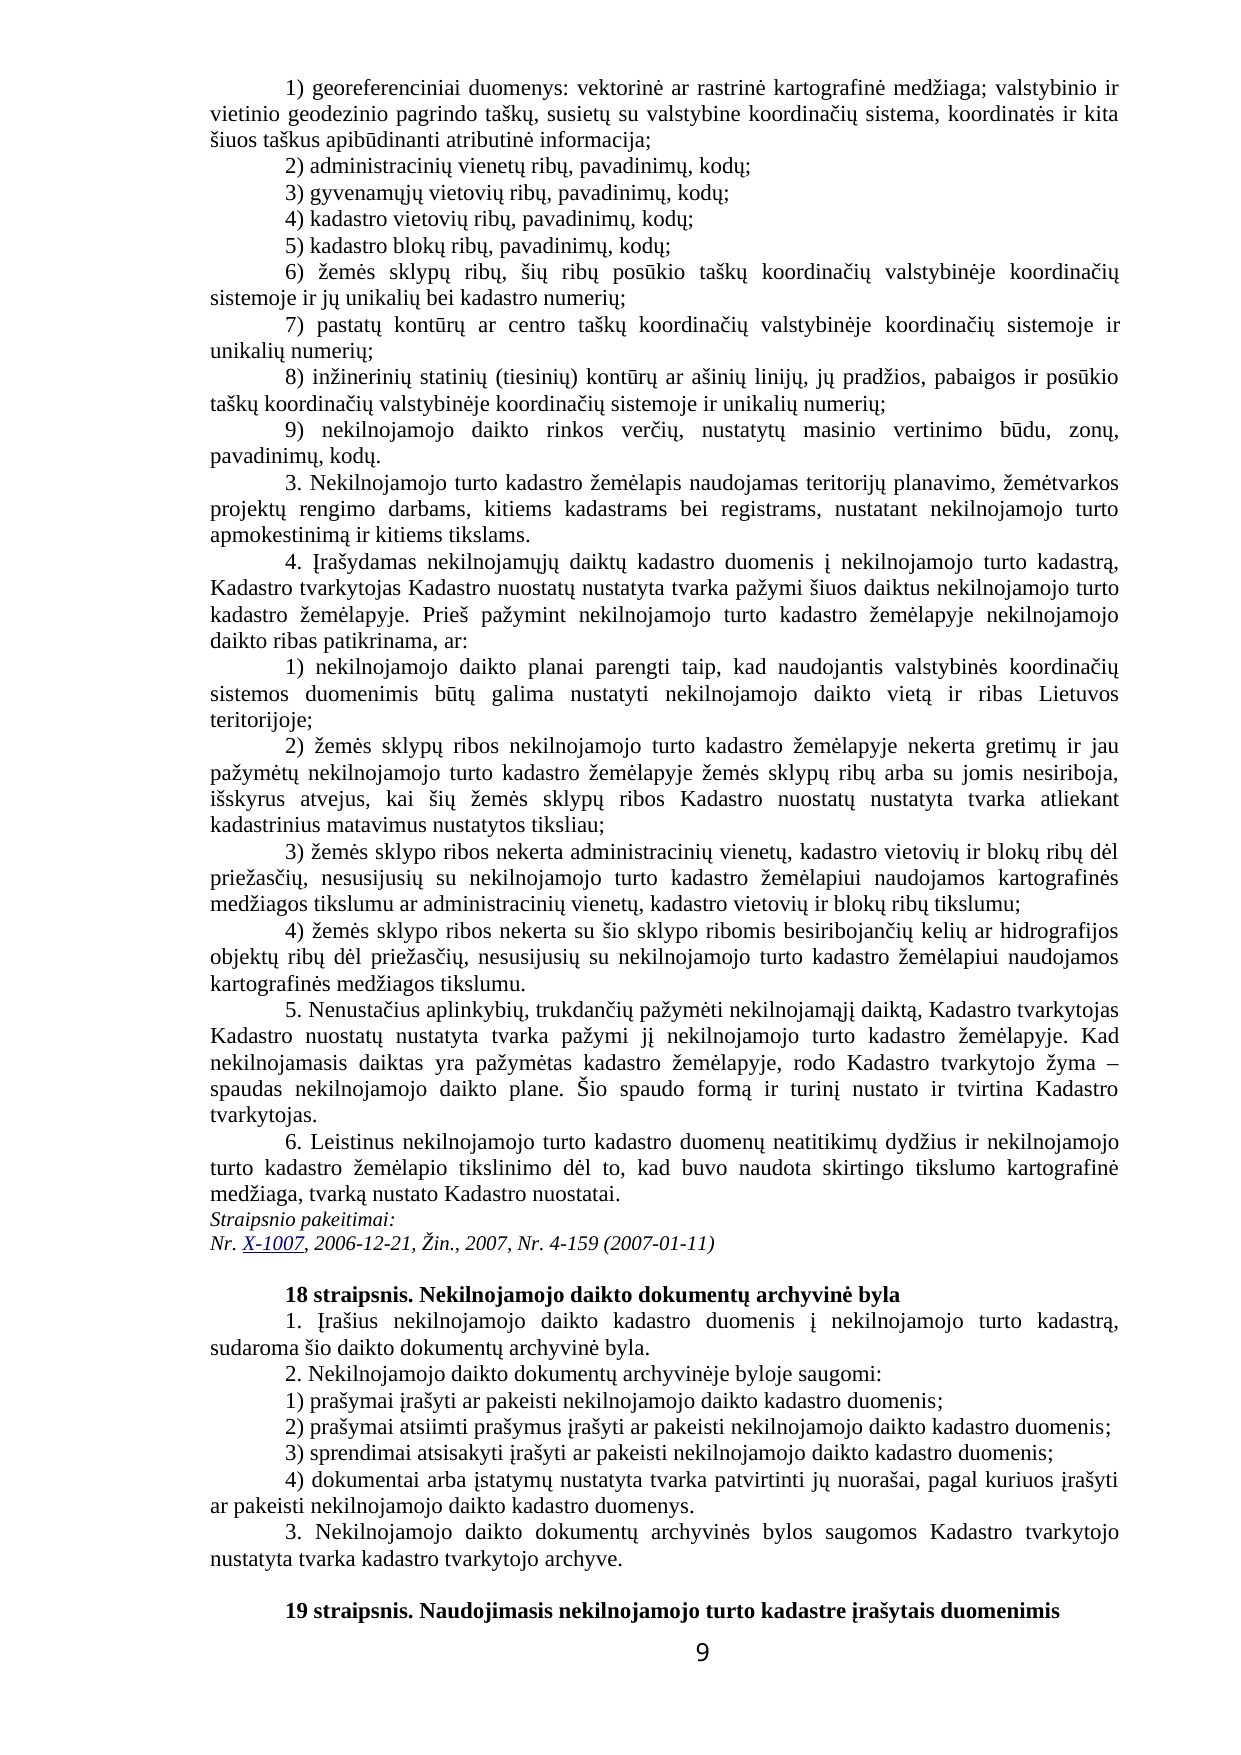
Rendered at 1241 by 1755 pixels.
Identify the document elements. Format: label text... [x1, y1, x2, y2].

text 5) kadastro blokų ribų, pavadinimų, kodų; [210, 232, 1120, 258]
text Straipsnio pakeitimai: [210, 1207, 1120, 1231]
text 6. Leistinus nekilnojamojo turto kadastro duomenų neatitikimų dydžius ir nekilnojamojo turto kadastro žemėlapio tikslinimo dėl to, kad buvo naudota skirtingo tikslumo kartografinė medžiaga, tvarką nustato Kadastro nuostatai. [210, 1128, 1120, 1207]
text 2) administracinių vienetų ribų, pavadinimų, kodų; [210, 153, 1120, 179]
text 4) dokumentai arba įstatymų nustatyta tvarka patvirtinti jų nuorašai, pagal kuriuos įrašyti ar pakeisti nekilnojamojo daikto kadastro duomenys. [210, 1466, 1120, 1518]
text 1) georeferenciniai duomenys: vektorinė ar rastrinė kartografinė medžiaga; valstybinio ir vietinio geodezinio pagrindo taškų, susietų su valstybine koordinačių sistema, koordinatės ir kita šiuos taškus apibūdinanti atributinė informacija; [210, 73, 1120, 153]
text 5. Nenustačius aplinkybių, trukdančių pažymėti nekilnojamąjį daiktą, Kadastro tvarkytojas Kadastro nuostatų nustatyta tvarka pažymi jį nekilnojamojo turto kadastro žemėlapyje. Kad nekilnojamasis daiktas yra pažymėtas kadastro žemėlapyje, rodo Kadastro tvarkytojo žyma – spaudas nekilnojamojo daikto plane. Šio spaudo formą ir turinį nustato ir tvirtina Kadastro tvarkytojas. [210, 996, 1120, 1128]
text 1) nekilnojamojo daikto planai parengti taip, kad naudojantis valstybinės koordinačių sistemos duomenimis būtų galima nustatyti nekilnojamojo daikto vietą ir ribas Lietuvos teritorijoje; [210, 653, 1120, 732]
text 2) žemės sklypų ribos nekilnojamojo turto kadastro žemėlapyje nekerta gretimų ir jau pažymėtų nekilnojamojo turto kadastro žemėlapyje žemės sklypų ribų arba su jomis nesiriboja, išskyrus atvejus, kai šių žemės sklypų ribos Kadastro nuostatų nustatyta tvarka atliekant kadastrinius matavimus nustatytos tiksliau; [210, 732, 1120, 838]
text 7) pastatų kontūrų ar centro taškų koordinačių valstybinėje koordinačių sistemoje ir unikalių numerių; [210, 311, 1120, 363]
text 4) žemės sklypo ribos nekerta su šio sklypo ribomis besiribojančių kelių ar hidrografijos objektų ribų dėl priežasčių, nesusijusių su nekilnojamojo turto kadastro žemėlapiui naudojamos kartografinės medžiagos tikslumu. [210, 917, 1120, 996]
text 2) prašymai atsiimti prašymus įrašyti ar pakeisti nekilnojamojo daikto kadastro duomenis; [210, 1413, 1120, 1439]
text 19 straipsnis. Naudojimasis nekilnojamojo turto kadastre įrašytais duomenimis [210, 1597, 1120, 1624]
text 3) sprendimai atsisakyti įrašyti ar pakeisti nekilnojamojo daikto kadastro duomenis; [210, 1439, 1120, 1466]
text 3. Nekilnojamojo daikto dokumentų archyvinės bylos saugomos Kadastro tvarkytojo nustatyta tvarka kadastro tvarkytojo archyve. [210, 1518, 1120, 1571]
text 3) gyvenamųjų vietovių ribų, pavadinimų, kodų; [210, 179, 1120, 205]
text 2. Nekilnojamojo daikto dokumentų archyvinėje byloje saugomi: [210, 1360, 1120, 1387]
text 6) žemės sklypų ribų, šių ribų posūkio taškų koordinačių valstybinėje koordinačių sistemoje ir jų unikalių bei kadastro numerių; [210, 258, 1120, 311]
text 9) nekilnojamojo daikto rinkos verčių, nustatytų masinio vertinimo būdu, zonų, pavadinimų, kodų. [210, 416, 1120, 469]
text 1) prašymai įrašyti ar pakeisti nekilnojamojo daikto kadastro duomenis; [210, 1387, 1120, 1413]
text 3. Nekilnojamojo turto kadastro žemėlapis naudojamas teritorijų planavimo, žemėtvarkos projektų rengimo darbams, kitiems kadastrams bei registrams, nustatant nekilnojamojo turto apmokestinimą ir kitiems tikslams. [210, 469, 1120, 548]
text 4) kadastro vietovių ribų, pavadinimų, kodų; [210, 205, 1120, 232]
text 4. Įrašydamas nekilnojamųjų daiktų kadastro duomenis į nekilnojamojo turto kadastrą, Kadastro tvarkytojas Kadastro nuostatų nustatyta tvarka pažymi šiuos daiktus nekilnojamojo turto kadastro žemėlapyje. Prieš pažymint nekilnojamojo turto kadastro žemėlapyje nekilnojamojo daikto ribas patikrinama, ar: [210, 548, 1120, 653]
text 8) inžinerinių statinių (tiesinių) kontūrų ar ašinių linijų, jų pradžios, pabaigos ir posūkio taškų koordinačių valstybinėje koordinačių sistemoje ir unikalių numerių; [210, 363, 1120, 416]
text Nr. X-1007, 2006-12-21, Žin., 2007, Nr. 4-159 (2007-01-11) [210, 1231, 1120, 1255]
text 3) žemės sklypo ribos nekerta administracinių vienetų, kadastro vietovių ir blokų ribų dėl priežasčių, nesusijusių su nekilnojamojo turto kadastro žemėlapiui naudojamos kartografinės medžiagos tikslumu ar administracinių vienetų, kadastro vietovių ir blokų ribų tikslumu; [210, 838, 1120, 917]
text 1. Įrašius nekilnojamojo daikto kadastro duomenis į nekilnojamojo turto kadastrą, sudaroma šio daikto dokumentų archyvinė byla. [210, 1308, 1120, 1360]
text 18 straipsnis. Nekilnojamojo daikto dokumentų archyvinė byla [210, 1281, 1120, 1308]
